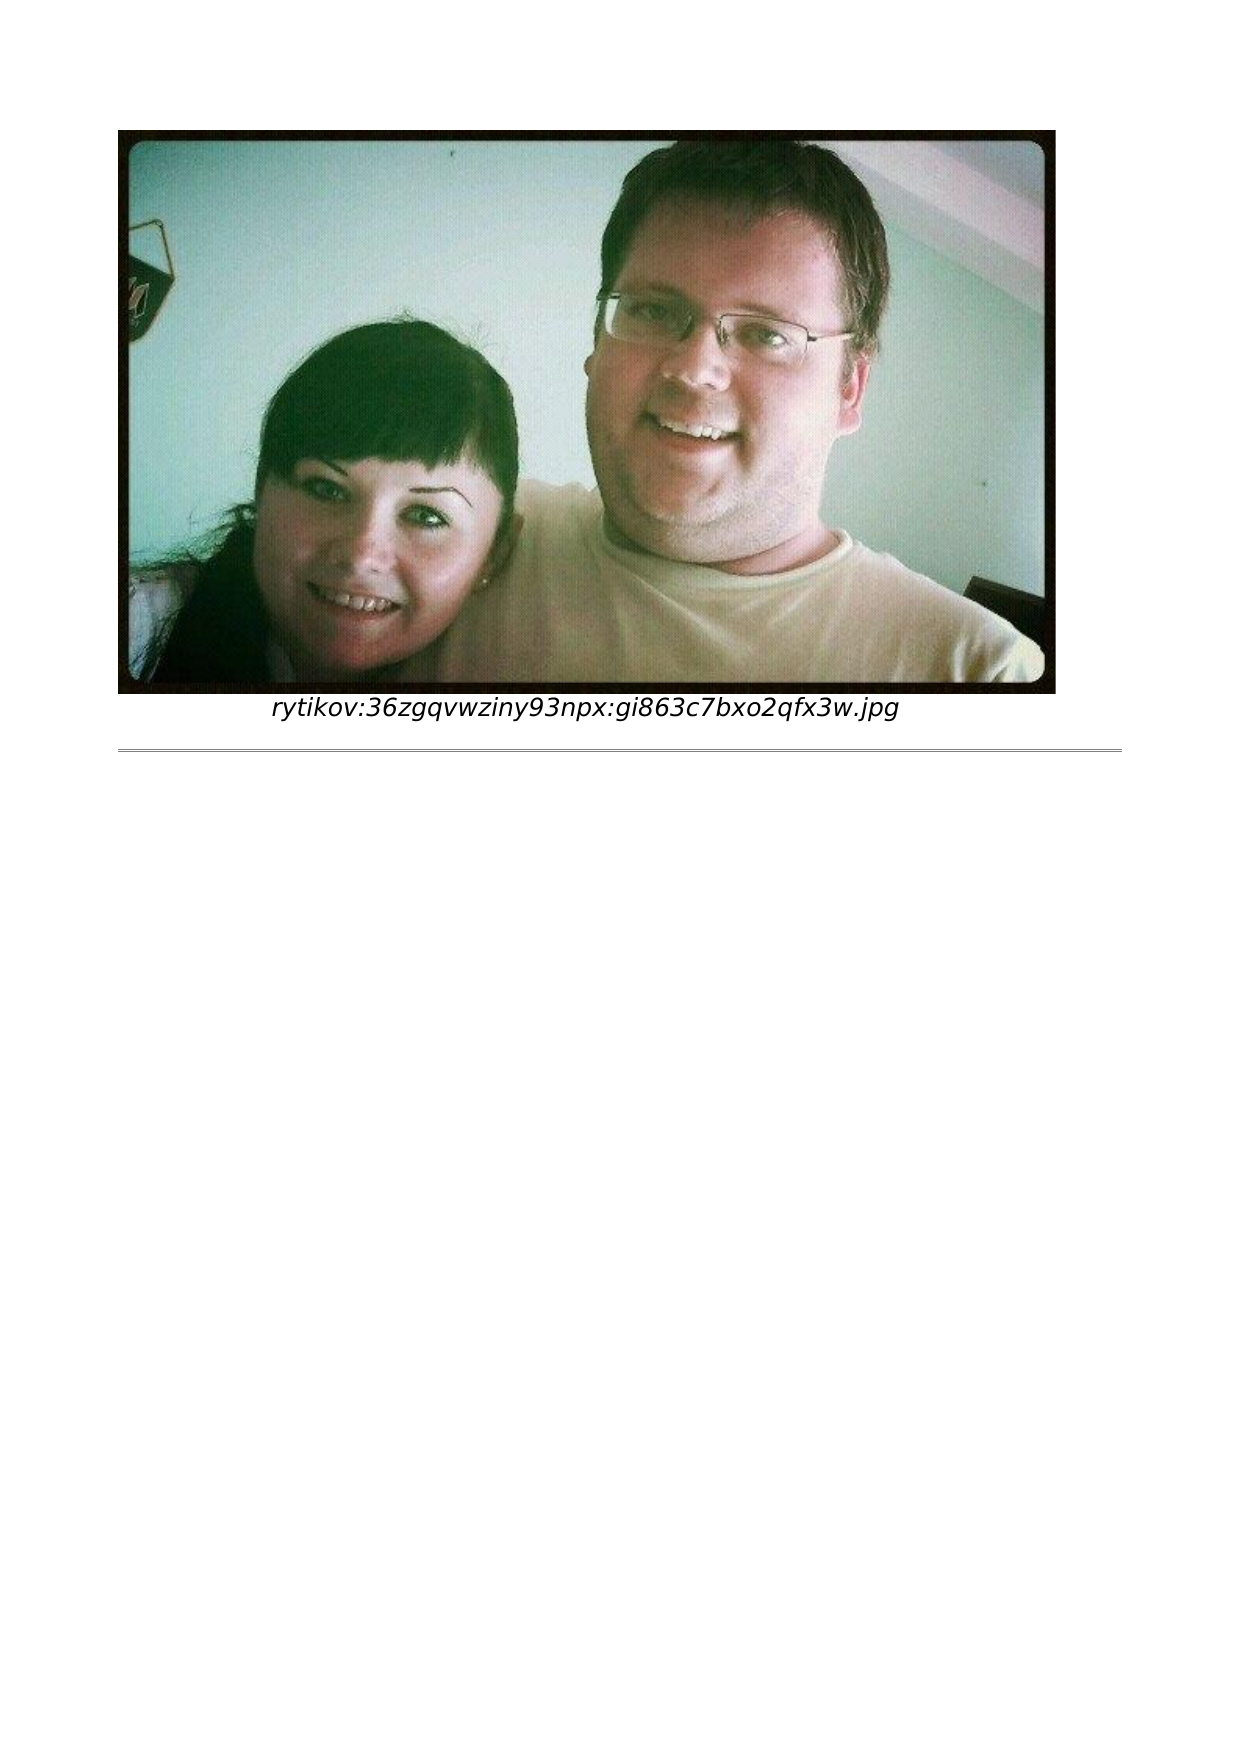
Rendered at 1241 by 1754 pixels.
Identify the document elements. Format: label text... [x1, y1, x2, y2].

picture [118, 130, 1056, 694]
text rytikov:36zgqvwziny93npx:gi863c7bxo2qfx3w.jpg [118, 694, 1056, 722]
